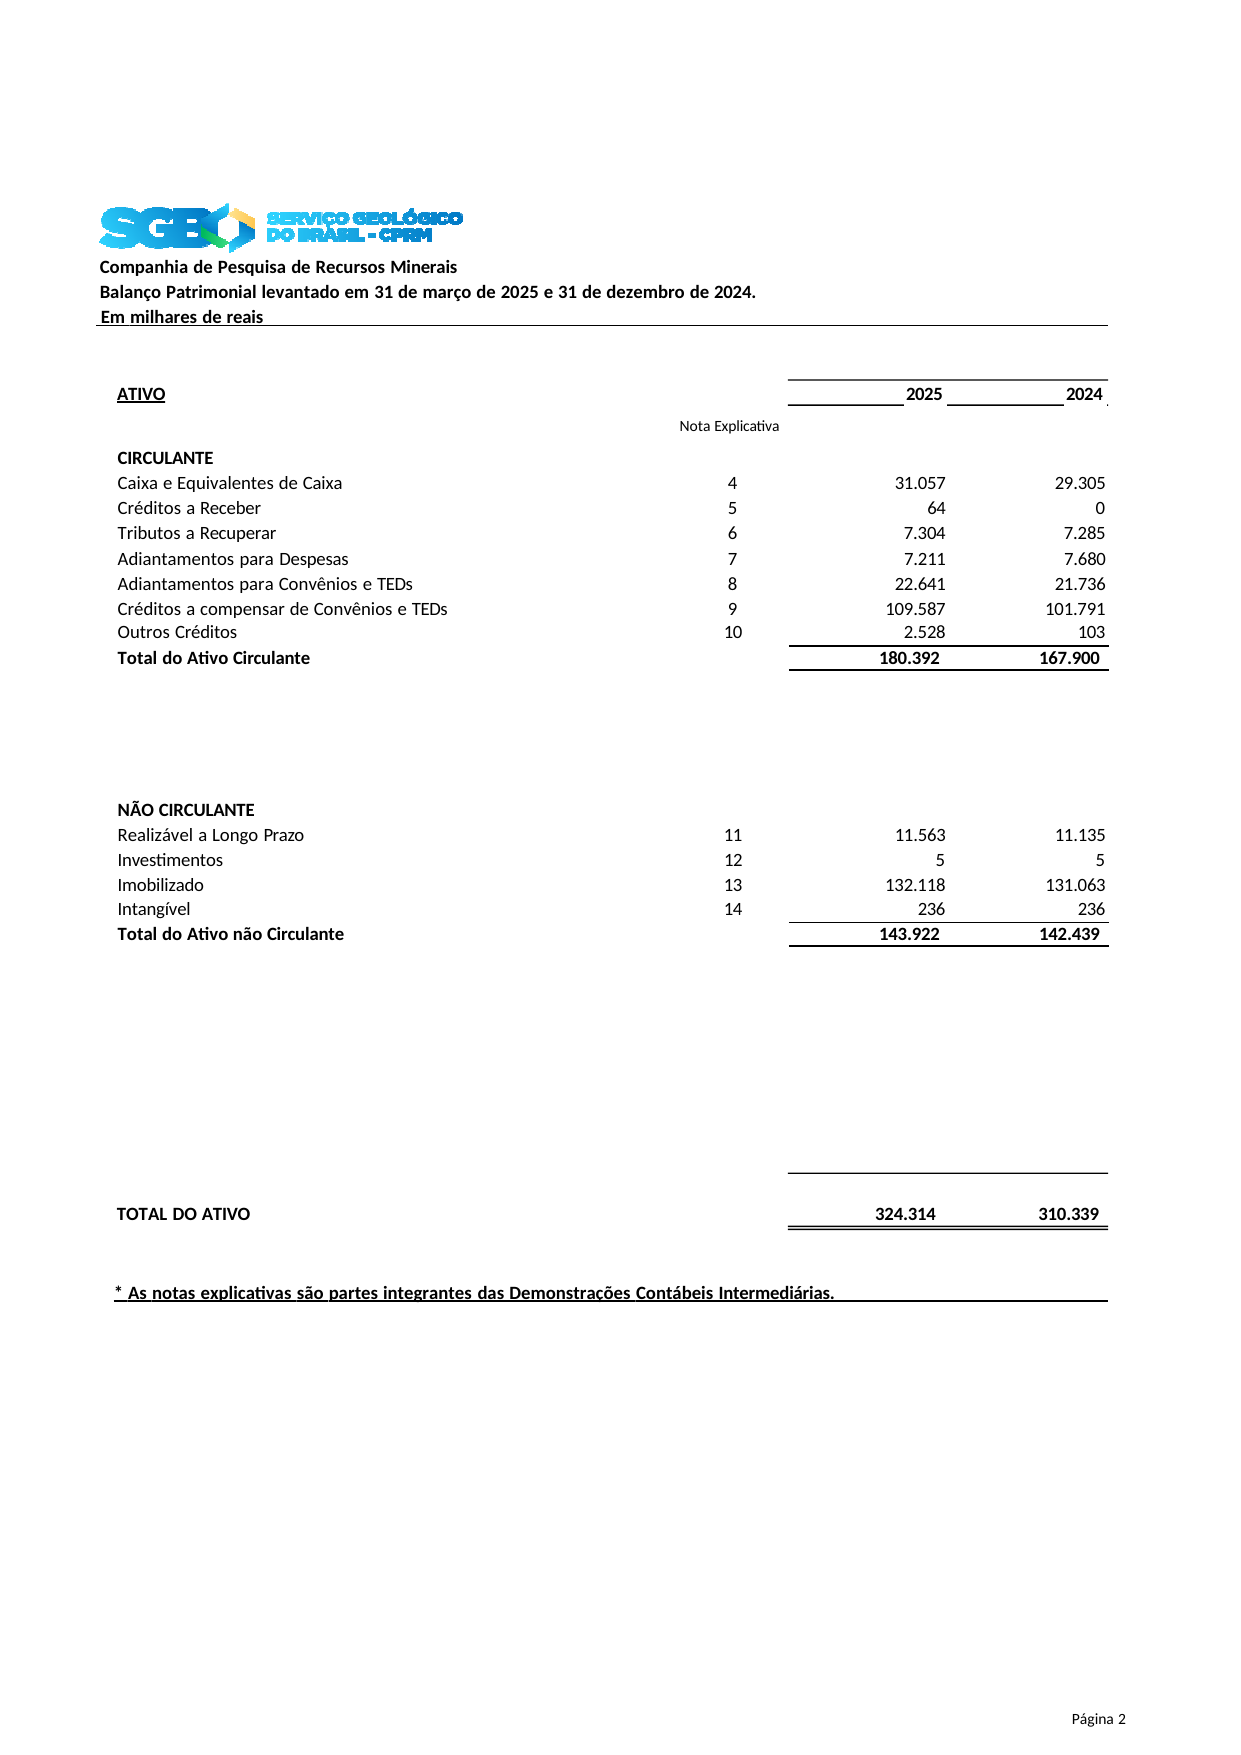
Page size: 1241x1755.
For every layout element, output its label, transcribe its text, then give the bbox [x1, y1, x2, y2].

table_cell 109.587 [789, 598, 991, 623]
table_cell 29.305 [991, 471, 1109, 497]
table_cell 236 [789, 899, 991, 921]
table_cell 103 [991, 623, 1109, 645]
table_header NÃO CIRCULANTE [112, 801, 536, 823]
table_cell [588, 645, 789, 669]
table_cell 0 [991, 497, 1109, 522]
table_cell 8 [588, 572, 789, 597]
table_cell 64 [789, 497, 991, 522]
table_cell 7.680 [991, 547, 1109, 572]
text * As notas explicativas são partes integrantes das Demonstrações Contábeis Intermediárias. [113, 1281, 1241, 1304]
table_cell 11.563 [789, 823, 991, 848]
table_cell 22.641 [789, 572, 991, 597]
table_cell Adiantamentos para Despesas [112, 547, 588, 572]
table_cell 180.392 [789, 647, 991, 669]
table_cell 236 [991, 899, 1109, 921]
table_cell Adiantamentos para Convênios e TEDs [112, 572, 588, 597]
table_cell 7.211 [789, 547, 991, 572]
table_header [588, 449, 1109, 471]
table_cell Total do Ativo não Circulante [112, 921, 536, 945]
table_cell Investimentos [112, 849, 536, 874]
table_cell 5 [789, 849, 991, 874]
table_cell 11.135 [991, 823, 1109, 848]
table_cell Realizável a Longo Prazo [112, 823, 536, 848]
table_cell 31.057 [789, 471, 991, 497]
table_cell 7 [588, 547, 789, 572]
table_cell 132.118 [789, 874, 991, 899]
table_cell 14 [536, 899, 789, 921]
table_cell Imobilizado [112, 874, 536, 899]
table_header CIRCULANTE [112, 449, 588, 471]
table_cell 7.304 [789, 522, 991, 547]
table_header [536, 801, 1109, 823]
table_cell 2.528 [789, 623, 991, 645]
table_cell 11 [536, 823, 789, 848]
table_cell Créditos a compensar de Convênios e TEDs [112, 598, 588, 623]
table_cell 6 [588, 522, 789, 547]
table_cell 21.736 [991, 572, 1109, 597]
table_cell 13 [536, 874, 789, 899]
table_cell Outros Créditos [112, 623, 588, 645]
table_cell 167.900 [991, 647, 1109, 669]
table_cell Créditos a Receber [112, 497, 588, 522]
table_cell 143.922 [789, 923, 991, 945]
table_cell 131.063 [991, 874, 1109, 899]
table_cell 10 [588, 623, 789, 645]
table_cell Caixa e Equivalentes de Caixa [112, 471, 588, 497]
table_cell 4 [588, 471, 789, 497]
table_cell 5 [991, 849, 1109, 874]
table_cell 101.791 [991, 598, 1109, 623]
text TOTAL DO ATIVO 324.314 310.339 [117, 1202, 1241, 1225]
table_cell Total do Ativo Circulante [112, 645, 588, 669]
table_cell 9 [588, 598, 789, 623]
table_cell 142.439 [991, 923, 1109, 945]
table_cell Intangível [112, 899, 536, 921]
table_cell 7.285 [991, 522, 1109, 547]
table_cell [536, 921, 789, 945]
table_cell 5 [588, 497, 789, 522]
table_cell 12 [536, 849, 789, 874]
table_cell Tributos a Recuperar [112, 522, 588, 547]
